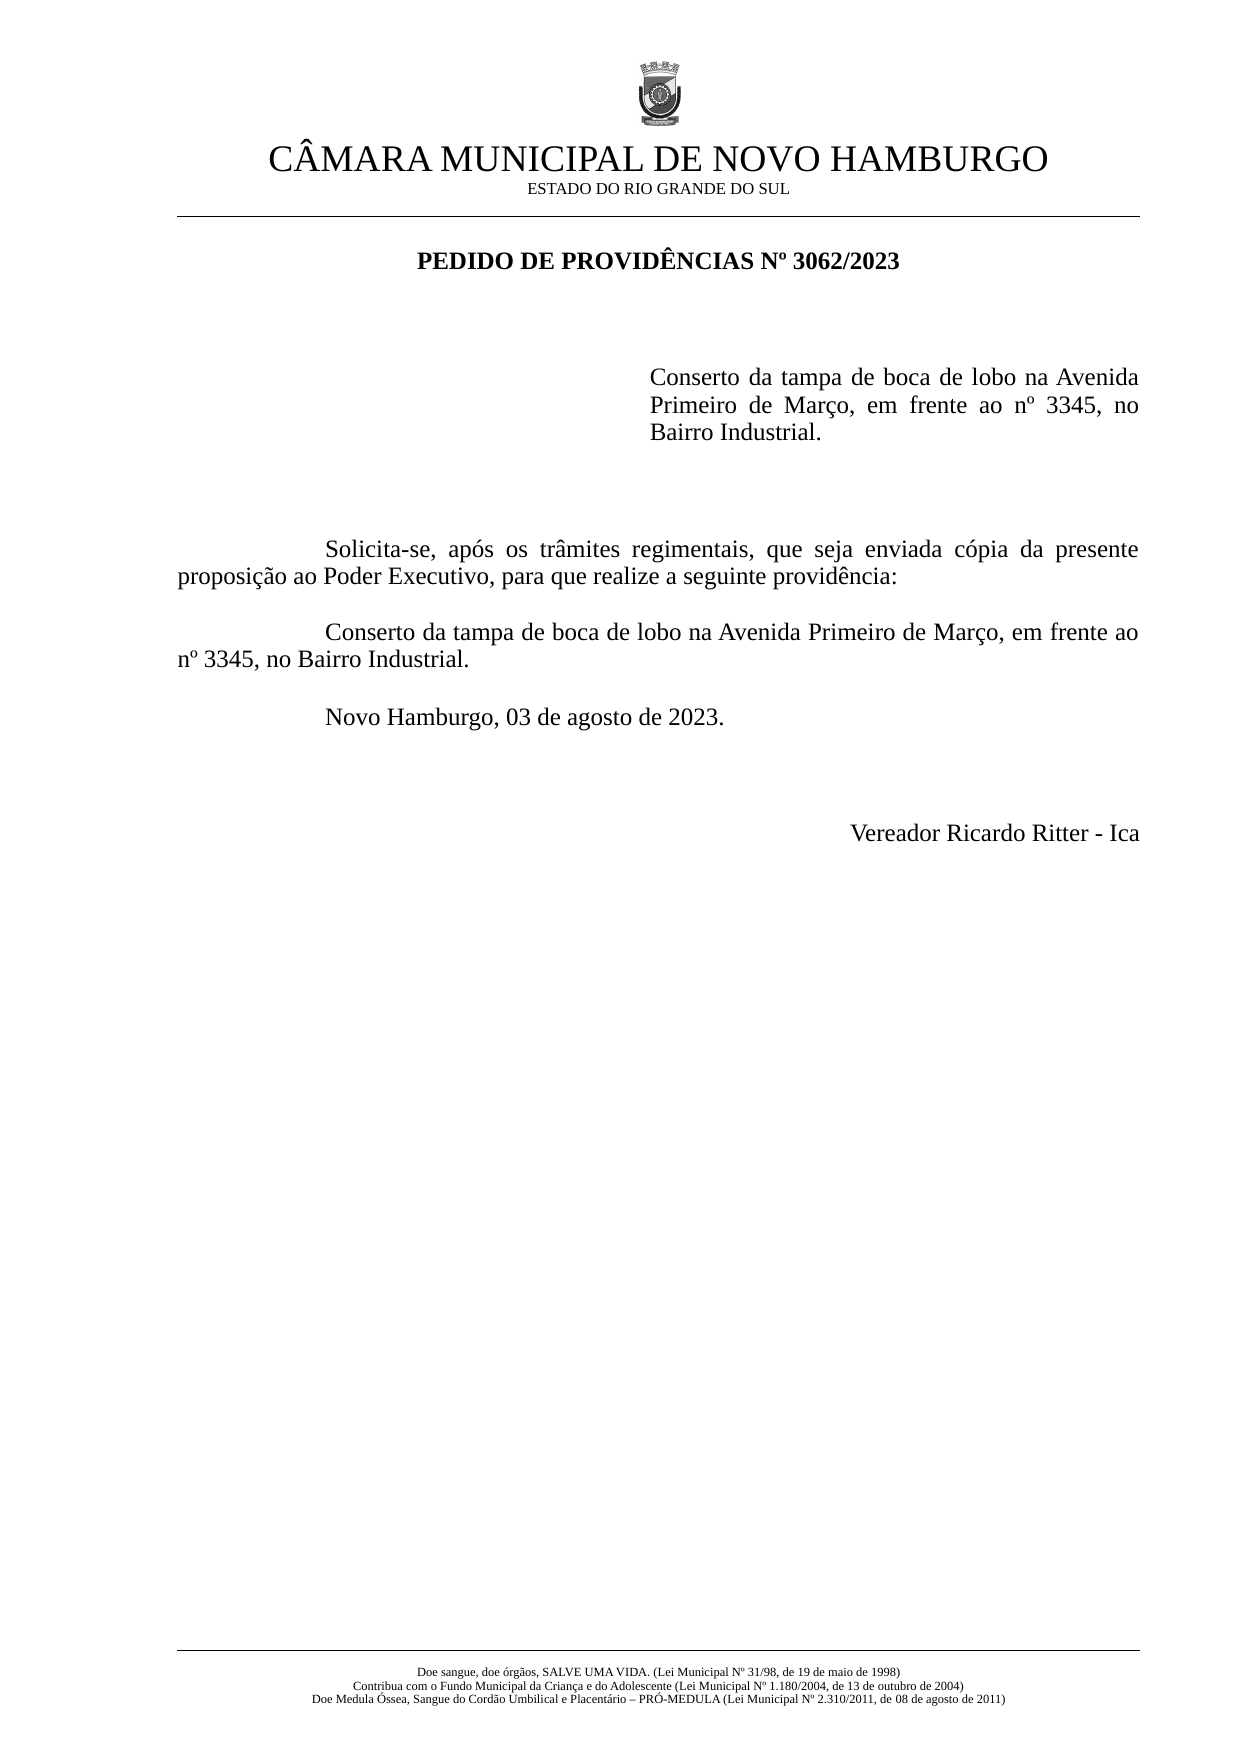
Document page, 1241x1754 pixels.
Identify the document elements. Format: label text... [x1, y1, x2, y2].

list Conserto da tampa de boca de lobo na Avenida Primeiro de Março, em frente ao nº 3345, no Bairro Industrial. [177, 618, 1140, 673]
text Vereador Ricardo Ritter - Ica [649, 819, 1140, 847]
list Conserto da tampa de boca de lobo na Avenida Primeiro de Março, em frente ao nº 3345, no Bairro Industrial. [649, 363, 1140, 446]
text Novo Hamburgo, 03 de agosto de 2023. [177, 703, 1140, 730]
text Solicita-se, após os trâmites regimentais, que seja enviada cópia da presente proposição ao Poder Executivo, para que realize a seguinte providência: [177, 535, 1140, 590]
text PEDIDO DE PROVIDÊNCIAS Nº 3062/2023 [177, 247, 1140, 274]
